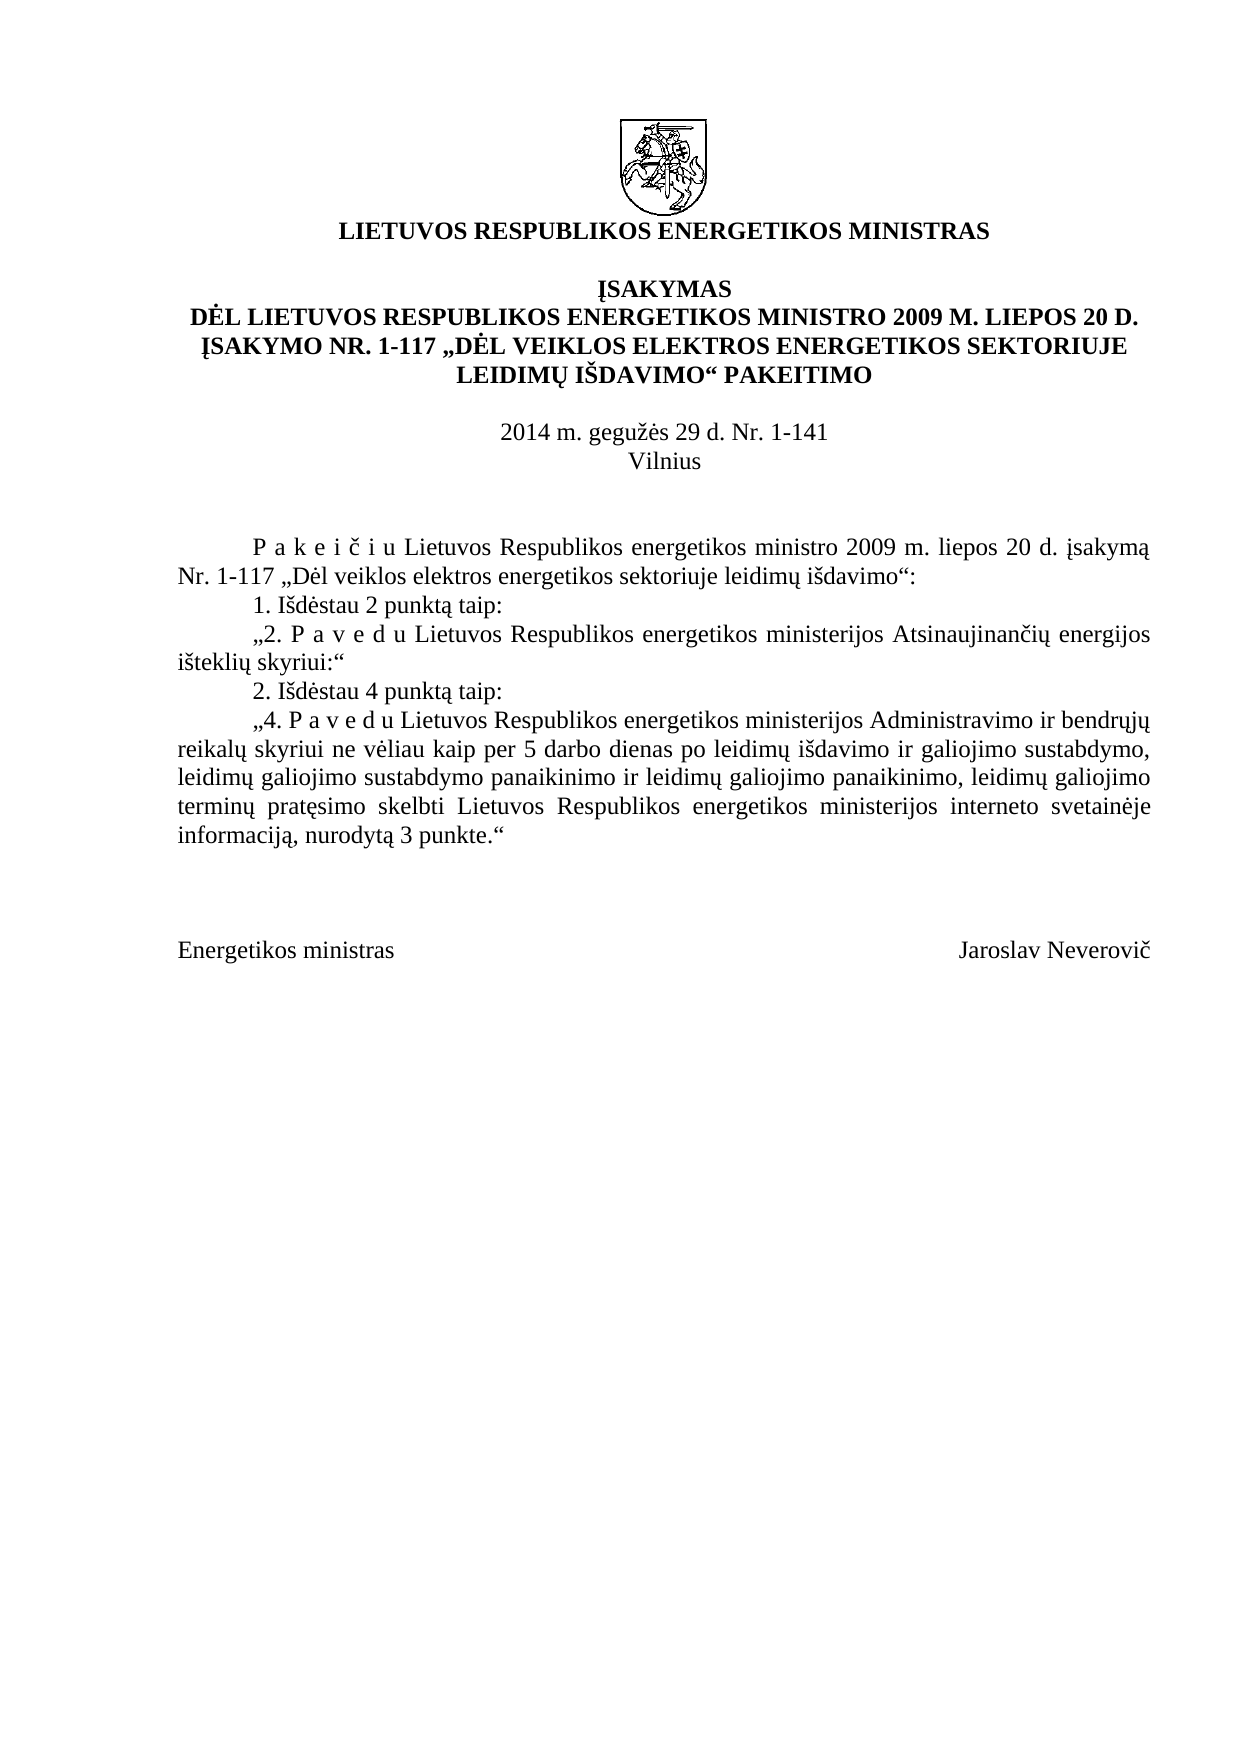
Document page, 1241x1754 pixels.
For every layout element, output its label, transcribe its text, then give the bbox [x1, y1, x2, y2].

text DĖL LIETUVOS RESPUBLIKOS ENERGETIKOS MINISTRO 2009 M. LIEPOS 20 D. ĮSAKYMO NR. 1-117 „DĖL VEIKLOS ELEKTROS ENERGETIKOS SEKTORIUJE LEIDIMŲ IŠDAVIMO“ PAKEITIMO [177, 302, 1152, 389]
text 1. Išdėstau 2 punktą taip: [252, 590, 1152, 619]
text „4. P a v e d u Lietuvos Respublikos energetikos ministerijos Administravimo ir bendrųjų reikalų skyriui ne vėliau kaip per 5 darbo dienas po leidimų išdavimo ir galiojimo sustabdymo, leidimų galiojimo sustabdymo panaikinimo ir leidimų galiojimo panaikinimo, leidimų galiojimo terminų pratęsimo skelbti Lietuvos Respublikos energetikos ministerijos interneto svetainėje informaciją, nurodytą 3 punkte.“ [177, 705, 1152, 849]
text P a k e i č i u Lietuvos Respublikos energetikos ministro 2009 m. liepos 20 d. įsakymą Nr. 1-117 „Dėl veiklos elektros energetikos sektoriuje leidimų išdavimo“: [177, 532, 1152, 590]
text „2. P a v e d u Lietuvos Respublikos energetikos ministerijos Atsinaujinančių energijos išteklių skyriui:“ [177, 619, 1152, 676]
text LIETUVOS RESPUBLIKOS ENERGETIKOS MINISTRAS [177, 216, 1152, 245]
text Energetikos ministras Jaroslav Neverovič [177, 935, 1152, 964]
text Vilnius [177, 446, 1152, 475]
text 2014 m. gegužės 29 d. Nr. 1-141 [177, 417, 1152, 446]
text įsakymas [177, 274, 1152, 302]
text 2. Išdėstau 4 punktą taip: [252, 676, 1152, 705]
